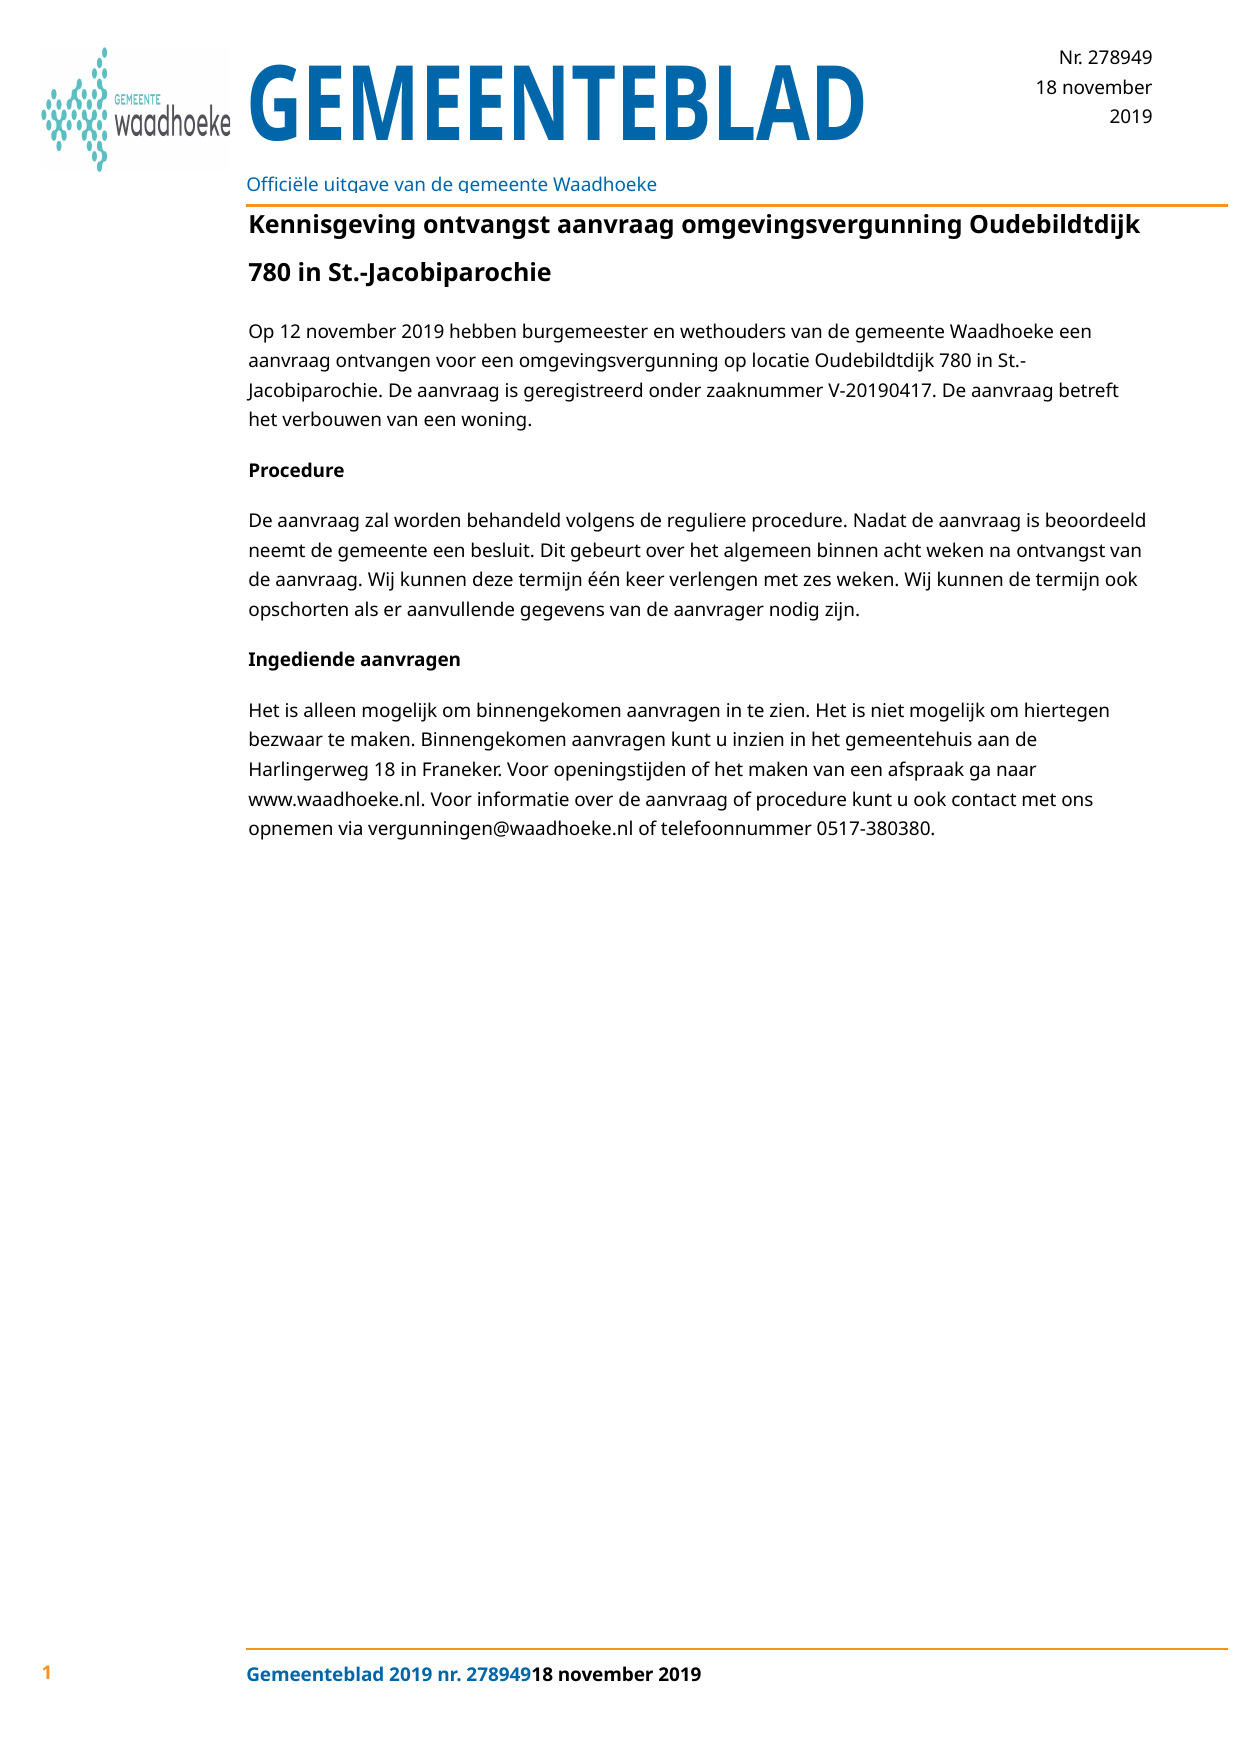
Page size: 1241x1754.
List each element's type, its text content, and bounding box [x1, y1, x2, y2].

text Procedure [248, 457, 1152, 483]
text Kennisgeving ontvangst aanvraag omgevingsvergunning Oudebildtdijk 780 in St.-Jacobiparochie [248, 207, 1152, 288]
text Ingediende aanvragen [248, 647, 1152, 672]
picture [41, 47, 231, 172]
text De aanvraag zal worden behandeld volgens de reguliere procedure. Nadat de aanvraag is beoordeeld neemt de gemeente een besluit. Dit gebeurt over het algemeen binnen acht weken na ontvangst van de aanvraag. Wij kunnen deze termijn één keer verlengen met zes weken. Wij kunnen de termijn ook opschorten als er aanvullende gegevens van de aanvrager nodig zijn. [248, 507, 1152, 622]
text Op 12 november 2019 hebben burgemeester en wethouders van de gemeente Waadhoeke een aanvraag ontvangen voor een omgevingsvergunning op locatie Oudebildtdijk 780 in St.-Jacobiparochie. De aanvraag is geregistreerd onder zaaknummer V-20190417. De aanvraag betreft het verbouwen van een woning. [248, 318, 1152, 432]
text Het is alleen mogelijk om binnengekomen aanvragen in te zien. Het is niet mogelijk om hiertegen bezwaar te maken. Binnengekomen aanvragen kunt u inzien in het gemeentehuis aan de Harlingerweg 18 in Franeker. Voor openingstijden of het maken van een afspraak ga naar www.waadhoeke.nl. Voor informatie over de aanvraag of procedure kunt u ook contact met ons opnemen via vergunningen@waadhoeke.nl of telefoonnummer 0517-380380. [248, 697, 1152, 841]
